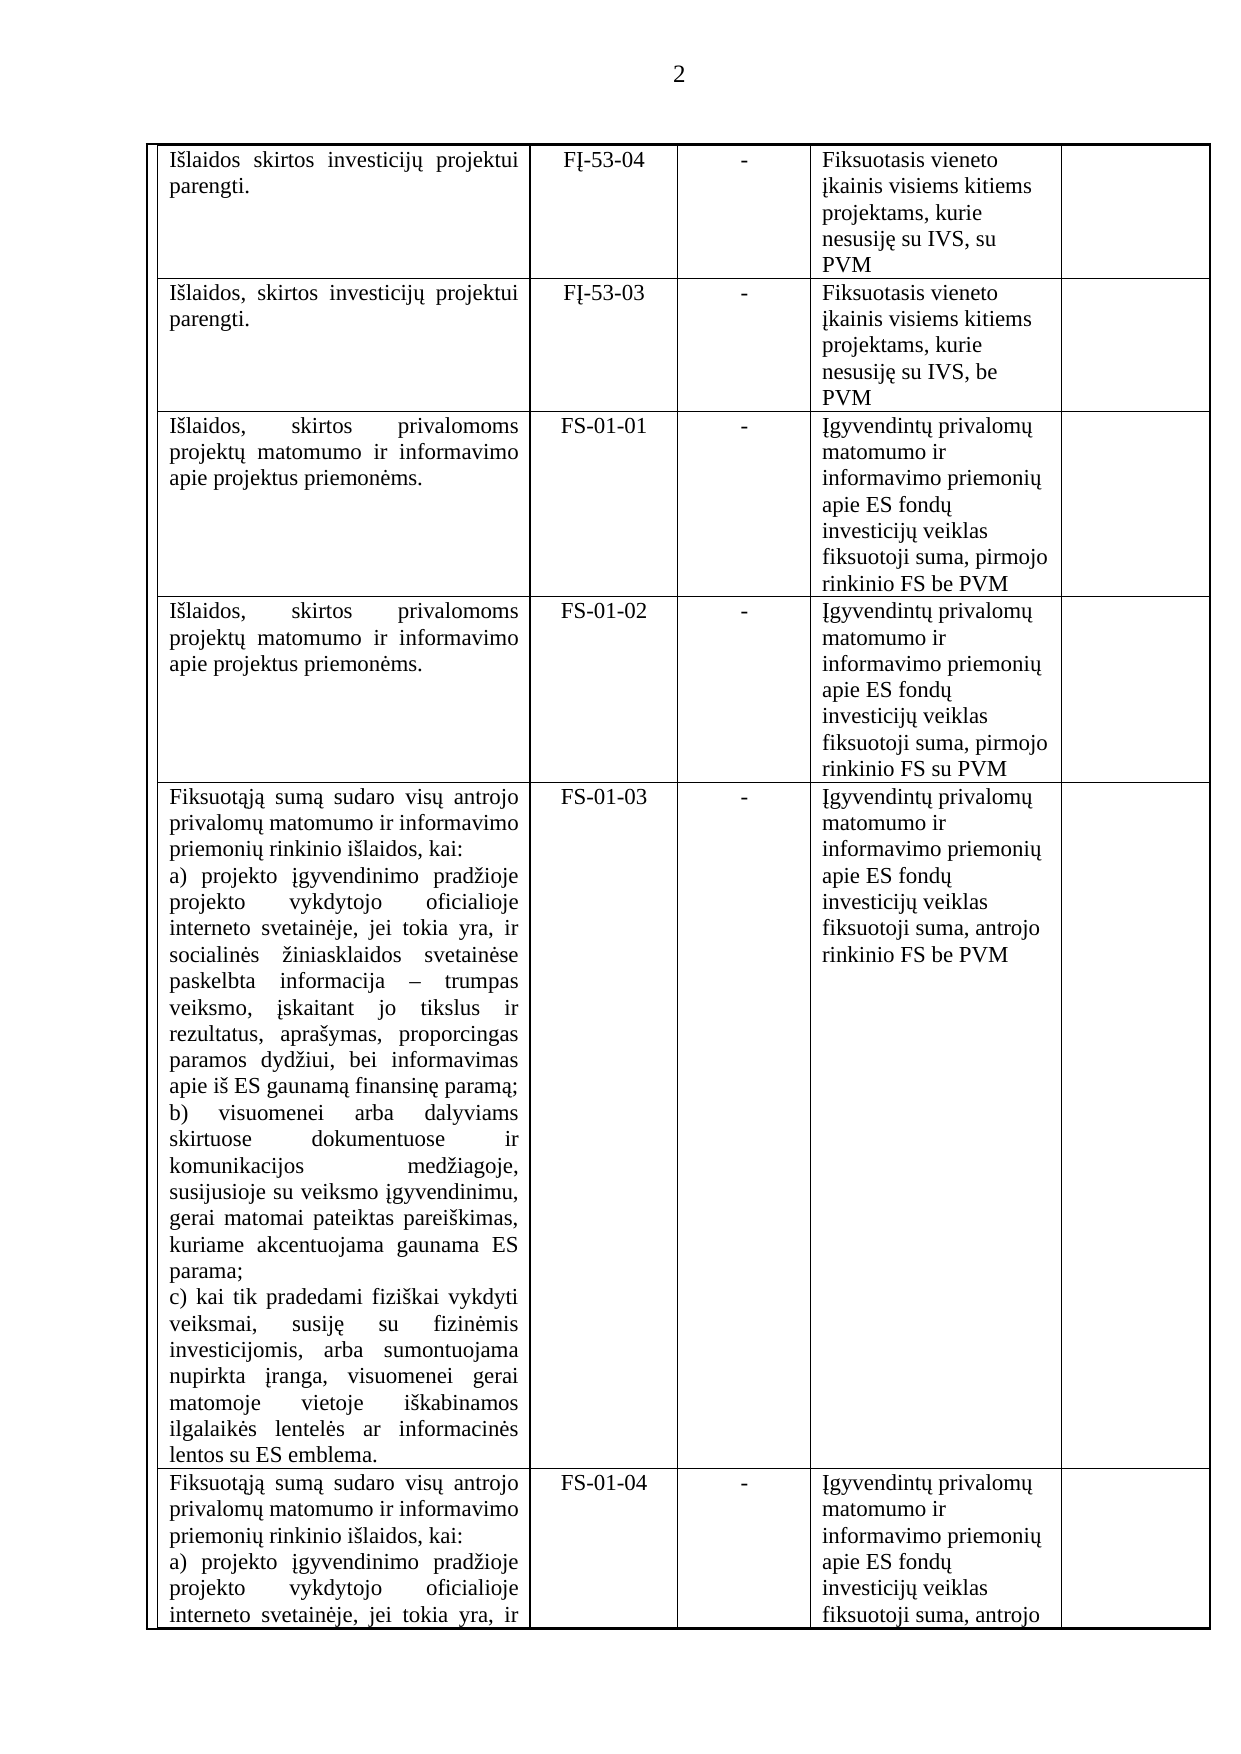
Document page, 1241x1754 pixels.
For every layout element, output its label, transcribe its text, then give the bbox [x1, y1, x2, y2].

table_cell - [678, 146, 810, 278]
table_cell FS-01-04 [531, 1469, 677, 1627]
table_cell - [678, 783, 810, 1468]
table_cell Įgyvendintų privalomų matomumo ir informavimo priemonių apie ES fondų investicijų veiklas fiksuotoji suma, pirmojo rinkinio FS su PVM [811, 597, 1061, 782]
table_cell Išlaidos, skirtos privalomoms projektų matomumo ir informavimo apie projektus priemonėms. [158, 597, 529, 782]
table_cell Išlaidos skirtos investicijų projektui parengti. [158, 146, 529, 278]
table_cell Fiksuotasis vieneto įkainis visiems kitiems projektams, kurie nesusiję su IVS, be PVM [811, 279, 1061, 411]
table_cell [1062, 783, 1209, 1468]
table_cell - [678, 597, 810, 782]
table_cell [1062, 412, 1209, 596]
table_cell Išlaidos, skirtos privalomoms projektų matomumo ir informavimo apie projektus priemonėms. [158, 412, 529, 596]
table_cell Įgyvendintų privalomų matomumo ir informavimo priemonių apie ES fondų investicijų veiklas fiksuotoji suma, antrojo rinkinio FS be PVM [811, 783, 1061, 1468]
table_cell - [678, 1469, 810, 1627]
table_cell Išlaidos, skirtos investicijų projektui parengti. [158, 279, 529, 411]
table_cell [1062, 1469, 1209, 1627]
table_cell Fiksuotąją sumą sudaro visų antrojo privalomų matomumo ir informavimo priemonių rinkinio išlaidos, kai: a) projekto įgyvendinimo pradžioje projekto vykdytojo oficialioje interneto svetainėje, jei tokia yra, ir [158, 1469, 529, 1627]
table_cell Fiksuotasis vieneto įkainis visiems kitiems projektams, kurie nesusiję su IVS, su PVM [811, 146, 1061, 278]
table_cell Įgyvendintų privalomų matomumo ir informavimo priemonių apie ES fondų investicijų veiklas fiksuotoji suma, pirmojo rinkinio FS be PVM [811, 412, 1061, 596]
table_cell [1062, 146, 1209, 278]
table_cell [1062, 597, 1209, 782]
table_header [148, 145, 157, 1628]
table_cell FS-01-01 [531, 412, 677, 596]
table_cell FS-01-03 [531, 783, 677, 1468]
table_cell FS-01-02 [531, 597, 677, 782]
table_cell FĮ-53-03 [531, 279, 677, 411]
table_cell FĮ-53-04 [531, 146, 677, 278]
table_cell - [678, 279, 810, 411]
table_cell - [678, 412, 810, 596]
table_cell Įgyvendintų privalomų matomumo ir informavimo priemonių apie ES fondų investicijų veiklas fiksuotoji suma, antrojo [811, 1469, 1061, 1627]
table_cell Fiksuotąją sumą sudaro visų antrojo privalomų matomumo ir informavimo priemonių rinkinio išlaidos, kai: a) projekto įgyvendinimo pradžioje projekto vykdytojo oficialioje interneto svetainėje, jei tokia yra, ir socialinės žiniasklaidos svetainėse paskelbta informacija – trumpas veiksmo, įskaitant jo tikslus ir rezultatus, aprašymas, proporcingas paramos dydžiui, bei informavimas apie iš ES gaunamą finansinę paramą; b) visuomenei arba dalyviams skirtuose dokumentuose ir komunikacijos medžiagoje, susijusioje su veiksmo įgyvendinimu, gerai matomai pateiktas pareiškimas, kuriame akcentuojama gaunama ES parama; c) kai tik pradedami fiziškai vykdyti veiksmai, susiję su fizinėmis investicijomis, arba sumontuojama nupirkta įranga, visuomenei gerai matomoje vietoje iškabinamos ilgalaikės lentelės ar informacinės lentos su ES emblema. [158, 783, 529, 1468]
table_cell [1062, 279, 1209, 411]
